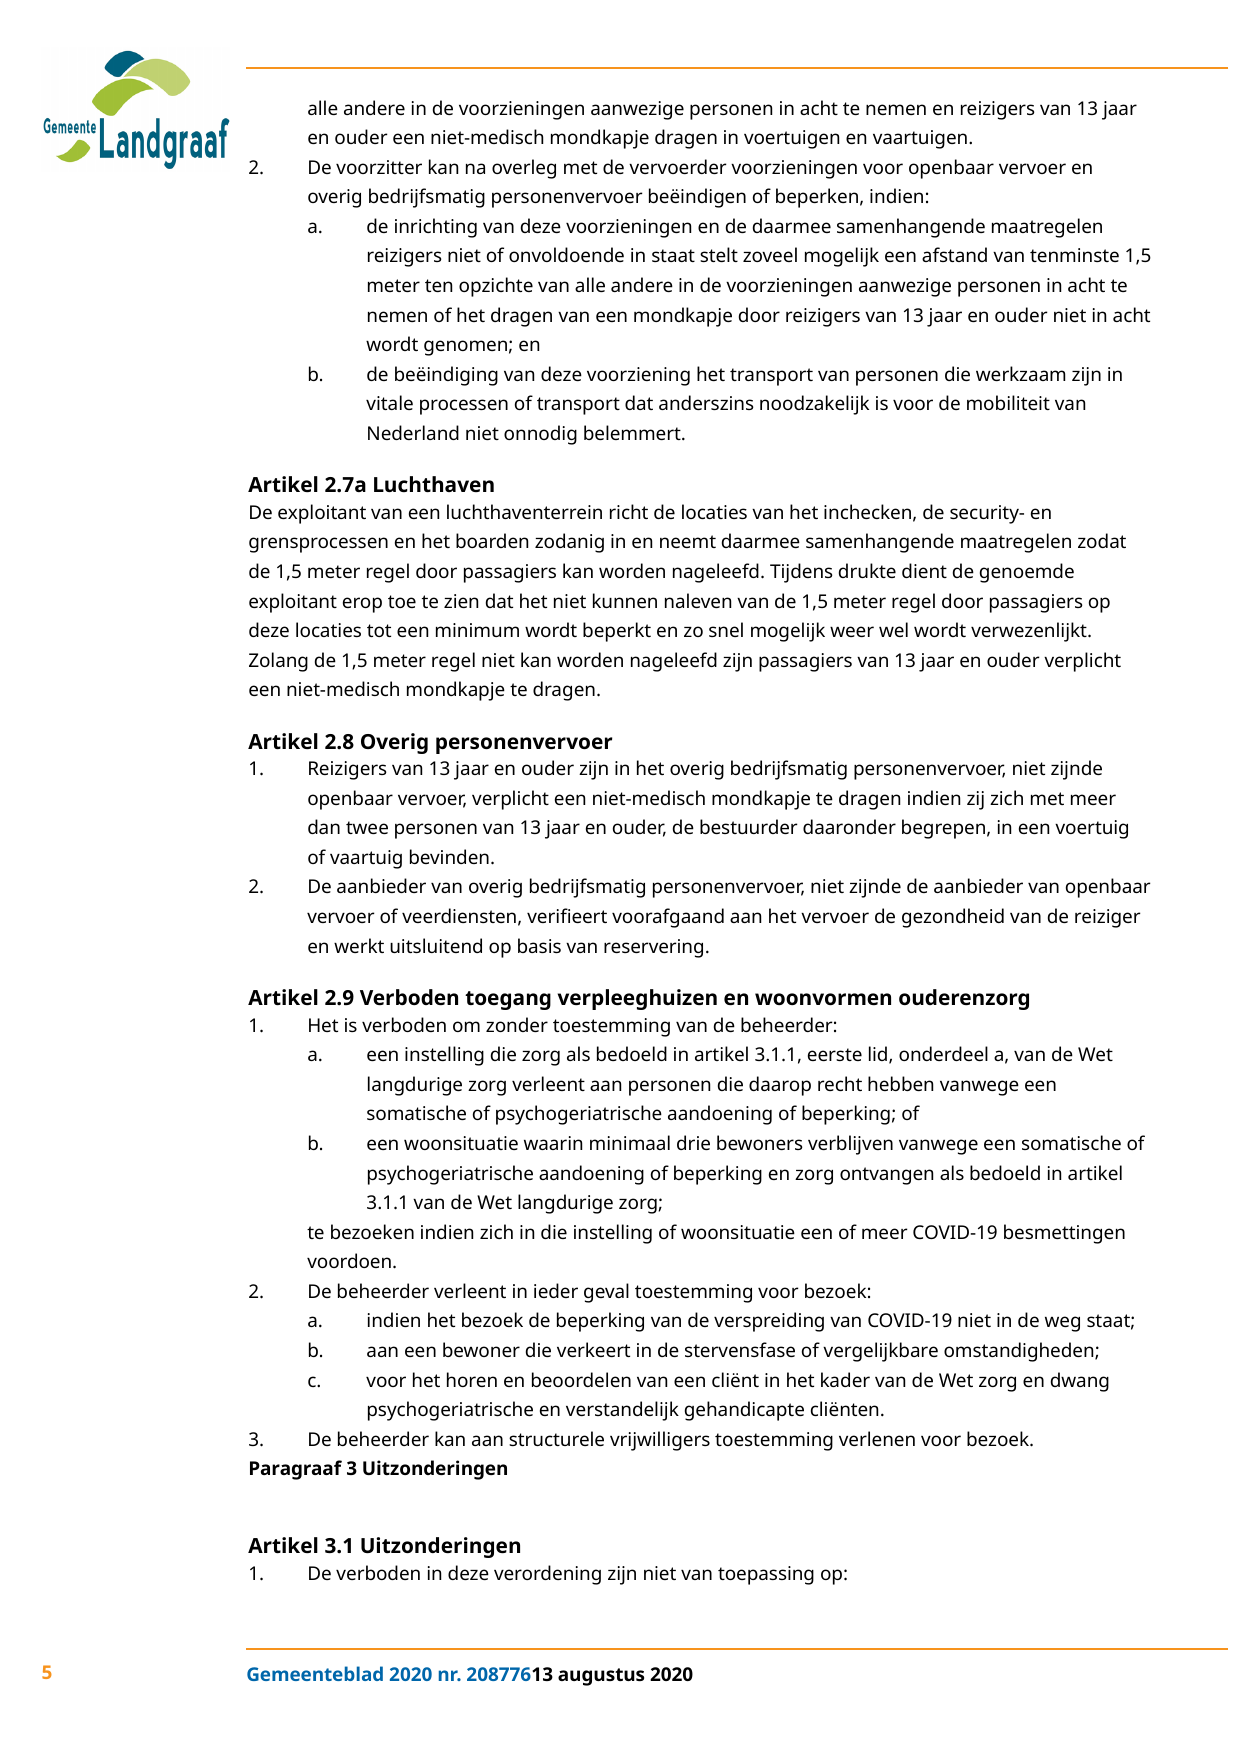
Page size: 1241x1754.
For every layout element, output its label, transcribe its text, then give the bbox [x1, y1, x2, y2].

list De voorzitter kan na overleg met de vervoerder voorzieningen voor openbaar vervoer en overig bedrijfsmatig personenvervoer beëindigen of beperken, indien: [248, 154, 1152, 209]
picture [41, 47, 231, 172]
text Artikel 3.1 Uitzonderingen [248, 1532, 1152, 1560]
list De verboden in deze verordening zijn niet van toepassing op: [248, 1560, 1152, 1586]
text De exploitant van een luchthaventerrein richt de locaties van het inchecken, de security- en grensprocessen en het boarden zodanig in en neemt daarmee samenhangende maatregelen zodat de 1,5 meter regel door passagiers kan worden nageleefd. Tijdens drukte dient de genoemde exploitant erop toe te zien dat het niet kunnen naleven van de 1,5 meter regel door passagiers op deze locaties tot een minimum wordt beperkt en zo snel mogelijk weer wel wordt verwezenlijkt. Zolang de 1,5 meter regel niet kan worden nageleefd zijn passagiers van 13 jaar en ouder verplicht een niet-medisch mondkapje te dragen. [248, 499, 1152, 702]
list De aanbieder van overig bedrijfsmatig personenvervoer, niet zijnde de aanbieder van openbaar vervoer of veerdiensten, verifieert voorafgaand aan het vervoer de gezondheid van de reiziger en werkt uitsluitend op basis van reservering. [248, 874, 1152, 959]
list te bezoeken indien zich in die instelling of woonsituatie een of meer COVID-19 besmettingen voordoen. [248, 1219, 1152, 1274]
list Reizigers van 13 jaar en ouder zijn in het overig bedrijfsmatig personenvervoer, niet zijnde openbaar vervoer, verplicht een niet-medisch mondkapje te dragen indien zij zich met meer dan twee personen van 13 jaar en ouder, de bestuurder daaronder begrepen, in een voertuig of vaartuig bevinden. [248, 755, 1152, 870]
list De beheerder verleent in ieder geval toestemming voor bezoek: [248, 1278, 1152, 1304]
text Artikel 2.7a Luchthaven [248, 471, 1152, 499]
text Paragraaf 3 Uitzonderingen [248, 1456, 1152, 1481]
list Het is verboden om zonder toestemming van de beheerder: [248, 1012, 1152, 1037]
list voor het horen en beoordelen van een cliënt in het kader van de Wet zorg en dwang psychogeriatrische en verstandelijk gehandicapte cliënten. [307, 1367, 1152, 1422]
text Artikel 2.8 Overig personenvervoer [248, 727, 1152, 755]
list De beheerder kan aan structurele vrijwilligers toestemming verlenen voor bezoek. [248, 1426, 1152, 1452]
list aan een bewoner die verkeert in de stervensfase of vergelijkbare omstandigheden; [307, 1337, 1152, 1363]
list alle andere in de voorzieningen aanwezige personen in acht te nemen en reizigers van 13 jaar en ouder een niet-medisch mondkapje dragen in voertuigen en vaartuigen. [248, 95, 1152, 150]
list indien het bezoek de beperking van de verspreiding van COVID-19 niet in de weg staat; [307, 1308, 1152, 1333]
text Artikel 2.9 Verboden toegang verpleeghuizen en woonvormen ouderenzorg [248, 983, 1152, 1012]
list de beëindiging van deze voorziening het transport van personen die werkzaam zijn in vitale processen of transport dat anderszins noodzakelijk is voor de mobiliteit van Nederland niet onnodig belemmert. [307, 361, 1152, 446]
list een woonsituatie waarin minimaal drie bewoners verblijven vanwege een somatische of psychogeriatrische aandoening of beperking en zorg ontvangen als bedoeld in artikel 3.1.1 van de Wet langdurige zorg; [307, 1130, 1152, 1215]
list de inrichting van deze voorzieningen en de daarmee samenhangende maatregelen reizigers niet of onvoldoende in staat stelt zoveel mogelijk een afstand van tenminste 1,5 meter ten opzichte van alle andere in de voorzieningen aanwezige personen in acht te nemen of het dragen van een mondkapje door reizigers van 13 jaar en ouder niet in acht wordt genomen; en [307, 213, 1152, 357]
list een instelling die zorg als bedoeld in artikel 3.1.1, eerste lid, onderdeel a, van de Wet langdurige zorg verleent aan personen die daarop recht hebben vanwege een somatische of psychogeriatrische aandoening of beperking; of [307, 1041, 1152, 1126]
